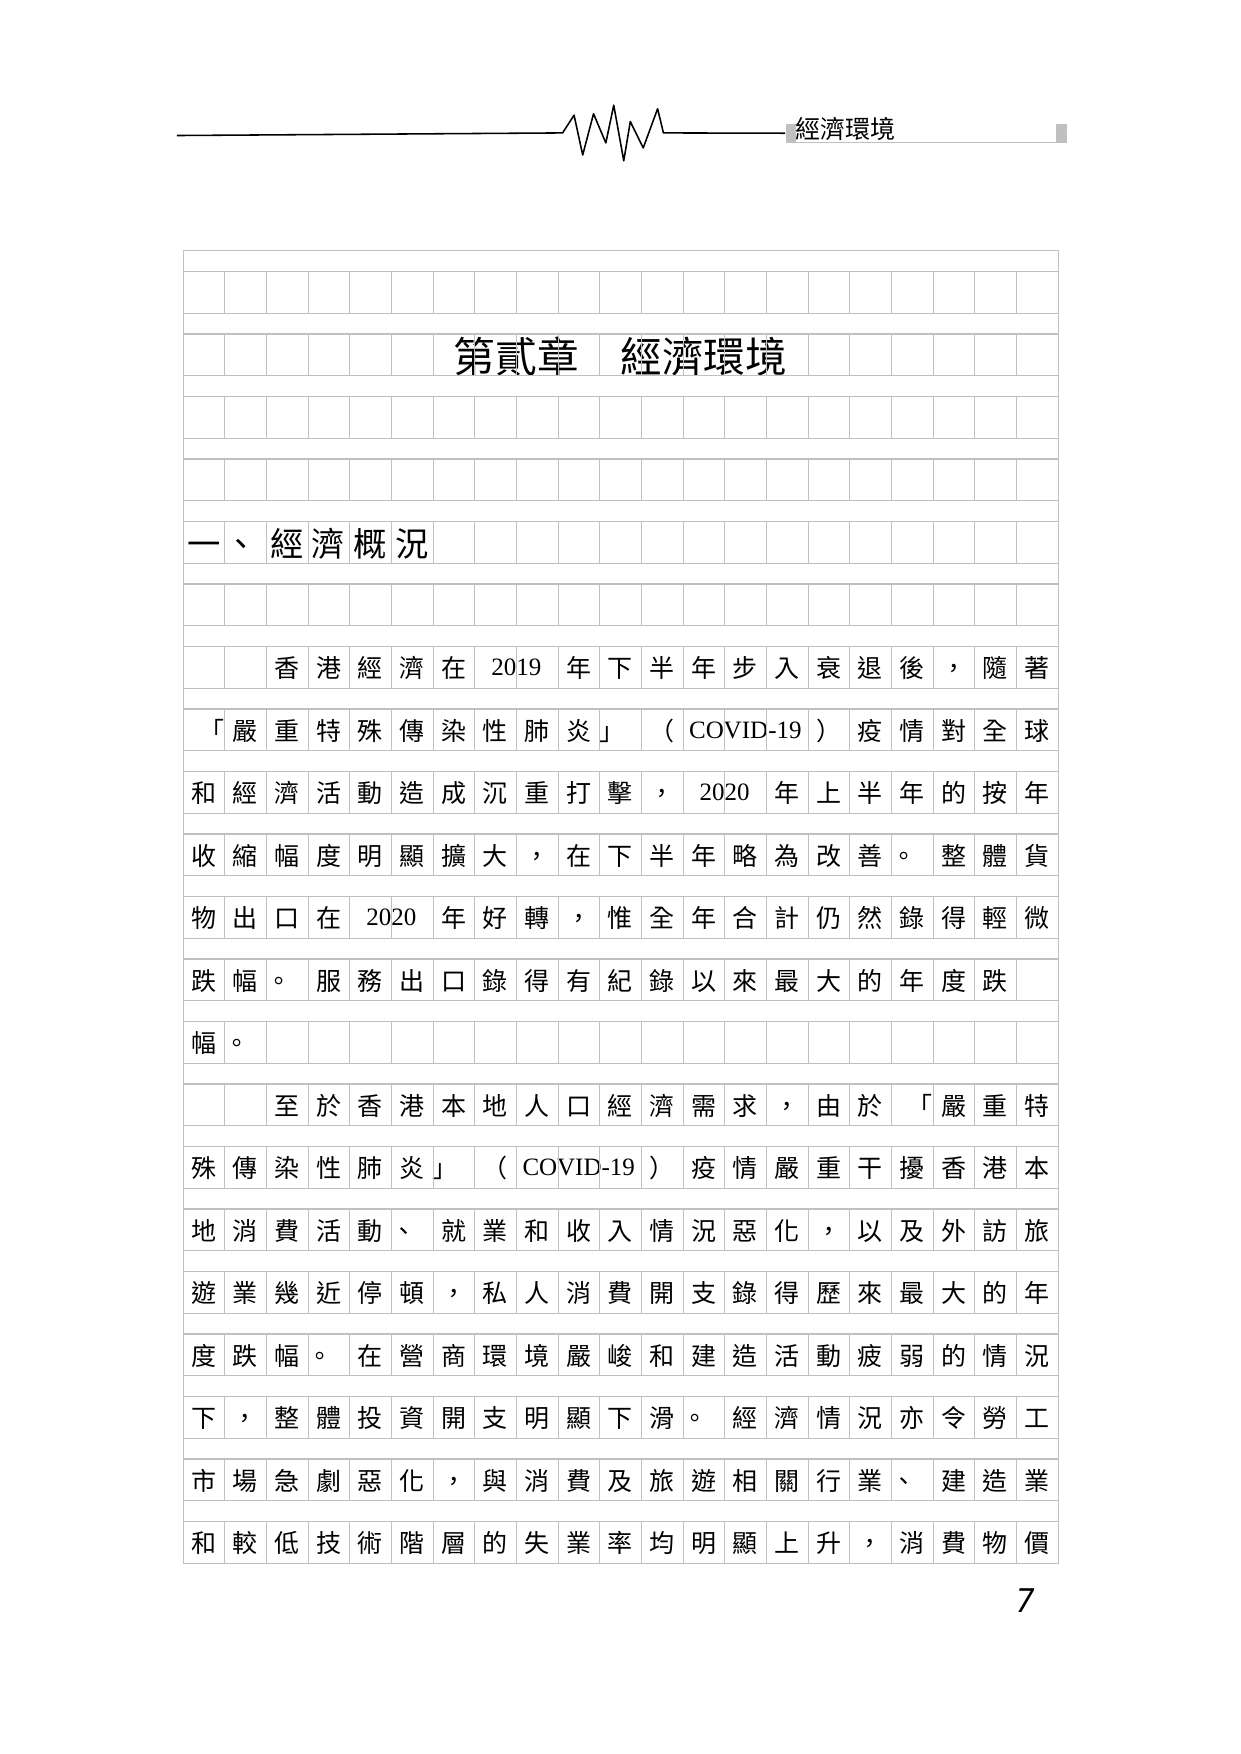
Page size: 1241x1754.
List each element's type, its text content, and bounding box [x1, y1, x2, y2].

text 第貳章 經濟環境 [600, 335, 641, 375]
text 第貳章 經濟環境 [725, 363, 740, 375]
text 至於香港本地人口經濟需求，由於「嚴重特殊傳染性肺炎」（COVID-19）疫情嚴重干擾香港本地消費活動、就業和收入情況惡化，以及外訪旅遊業幾近停頓，私人消費開支錄得歷來最大的年度跌幅。在營商環境嚴峻和建造活動疲弱的情況下，整體投資開支明顯下滑。經濟情況亦令勞工市場急劇惡化，與消費及旅遊相關行業、建造業和較低技術階層的失業率均明顯上升，消費物價在2020年明顯減退。 [184, 1064, 1058, 1083]
text 第貳章 經濟環境 [1017, 335, 1058, 375]
text 一、經濟概況 [267, 522, 308, 563]
text 香港經濟在2019年下半年步入衰退後，隨著「嚴重特殊傳染性肺炎」（COVID-19）疫情對全球和經濟活動造成沉重打擊，2020年上半年的按年收縮幅度明顯擴大，在下半年略為改善。整體貨物出口在2020年好轉，惟全年合計仍然錄得輕微跌幅。服務出口錄得有紀錄以來最大的年度跌幅。 [184, 751, 1058, 771]
text 一、經濟概況 [225, 522, 266, 563]
text 第貳章 經濟環境 [892, 335, 933, 375]
text 至於香港本地人口經濟需求，由於「嚴重特殊傳染性肺炎」（COVID-19）疫情嚴重干擾香港本地消費活動、就業和收入情況惡化，以及外訪旅遊業幾近停頓，私人消費開支錄得歷來最大的年度跌幅。在營商環境嚴峻和建造活動疲弱的情況下，整體投資開支明顯下滑。經濟情況亦令勞工市場急劇惡化，與消費及旅遊相關行業、建造業和較低技術階層的失業率均明顯上升，消費物價在2020年明顯減退。 [184, 1189, 1058, 1208]
text 第貳章 經濟環境 [517, 345, 528, 375]
text 第貳章 經濟環境 [975, 335, 1016, 375]
text 一、經濟概況 [392, 522, 433, 563]
text 一、經濟概況 [350, 522, 391, 563]
text 一、經濟概況 [434, 522, 474, 563]
text 一、經濟概況 [184, 522, 224, 563]
text 第貳章 經濟環境 [809, 335, 849, 375]
text 一、經濟概況 [809, 522, 849, 563]
text 一、經濟概況 [767, 522, 808, 563]
text 一、經濟概況 [184, 501, 1058, 521]
text 香港經濟在2019年下半年步入衰退後，隨著「嚴重特殊傳染性肺炎」（COVID-19）疫情對全球和經濟活動造成沉重打擊，2020年上半年的按年收縮幅度明顯擴大，在下半年略為改善。整體貨物出口在2020年好轉，惟全年合計仍然錄得輕微跌幅。服務出口錄得有紀錄以來最大的年度跌幅。 [184, 1001, 1058, 1021]
text 一、經濟概況 [684, 522, 724, 563]
text 第貳章 經濟環境 [350, 335, 391, 375]
text 至於香港本地人口經濟需求，由於「嚴重特殊傳染性肺炎」（COVID-19）疫情嚴重干擾香港本地消費活動、就業和收入情況惡化，以及外訪旅遊業幾近停頓，私人消費開支錄得歷來最大的年度跌幅。在營商環境嚴峻和建造活動疲弱的情況下，整體投資開支明顯下滑。經濟情況亦令勞工市場急劇惡化，與消費及旅遊相關行業、建造業和較低技術階層的失業率均明顯上升，消費物價在2020年明顯減退。 [184, 1251, 1058, 1271]
text 一、經濟概況 [475, 522, 516, 563]
text 第貳章 經濟環境 [850, 335, 891, 375]
text 至於香港本地人口經濟需求，由於「嚴重特殊傳染性肺炎」（COVID-19）疫情嚴重干擾香港本地消費活動、就業和收入情況惡化，以及外訪旅遊業幾近停頓，私人消費開支錄得歷來最大的年度跌幅。在營商環境嚴峻和建造活動疲弱的情況下，整體投資開支明顯下滑。經濟情況亦令勞工市場急劇惡化，與消費及旅遊相關行業、建造業和較低技術階層的失業率均明顯上升，消費物價在2020年明顯減退。 [184, 1439, 1058, 1458]
text 至於香港本地人口經濟需求，由於「嚴重特殊傳染性肺炎」（COVID-19）疫情嚴重干擾香港本地消費活動、就業和收入情況惡化，以及外訪旅遊業幾近停頓，私人消費開支錄得歷來最大的年度跌幅。在營商環境嚴峻和建造活動疲弱的情況下，整體投資開支明顯下滑。經濟情況亦令勞工市場急劇惡化，與消費及旅遊相關行業、建造業和較低技術階層的失業率均明顯上升，消費物價在2020年明顯減退。 [184, 1501, 1058, 1521]
text 第貳章 經濟環境 [392, 335, 433, 375]
text 第貳章 經濟環境 [267, 335, 308, 375]
text 第貳章 經濟環境 [642, 335, 683, 375]
text 一、經濟概況 [892, 522, 933, 563]
text 第貳章 經濟環境 [934, 335, 974, 375]
text 第貳章 經濟環境 [184, 335, 224, 375]
text 第貳章 經濟環境 [517, 335, 558, 375]
text 第貳章 經濟環境 [225, 335, 266, 375]
text 至於香港本地人口經濟需求，由於「嚴重特殊傳染性肺炎」（COVID-19）疫情嚴重干擾香港本地消費活動、就業和收入情況惡化，以及外訪旅遊業幾近停頓，私人消費開支錄得歷來最大的年度跌幅。在營商環境嚴峻和建造活動疲弱的情況下，整體投資開支明顯下滑。經濟情況亦令勞工市場急劇惡化，與消費及旅遊相關行業、建造業和較低技術階層的失業率均明顯上升，消費物價在2020年明顯減退。 [184, 1314, 1058, 1333]
text 一、經濟概況 [975, 522, 1016, 563]
text 一、經濟概況 [600, 522, 641, 563]
text 第貳章 經濟環境 [434, 335, 474, 375]
text 一、經濟概況 [934, 522, 974, 563]
text 一、經濟概況 [850, 522, 891, 563]
text 一、經濟概況 [1017, 522, 1058, 563]
text 香港經濟在2019年下半年步入衰退後，隨著「嚴重特殊傳染性肺炎」（COVID-19）疫情對全球和經濟活動造成沉重打擊，2020年上半年的按年收縮幅度明顯擴大，在下半年略為改善。整體貨物出口在2020年好轉，惟全年合計仍然錄得輕微跌幅。服務出口錄得有紀錄以來最大的年度跌幅。 [184, 939, 1058, 958]
text 第貳章 經濟環境 [475, 335, 516, 375]
text 香港經濟在2019年下半年步入衰退後，隨著「嚴重特殊傳染性肺炎」（COVID-19）疫情對全球和經濟活動造成沉重打擊，2020年上半年的按年收縮幅度明顯擴大，在下半年略為改善。整體貨物出口在2020年好轉，惟全年合計仍然錄得輕微跌幅。服務出口錄得有紀錄以來最大的年度跌幅。 [184, 626, 1058, 646]
text 第貳章 經濟環境 [767, 335, 808, 375]
text 一、經濟概況 [725, 522, 766, 563]
text 香港經濟在2019年下半年步入衰退後，隨著「嚴重特殊傳染性肺炎」（COVID-19）疫情對全球和經濟活動造成沉重打擊，2020年上半年的按年收縮幅度明顯擴大，在下半年略為改善。整體貨物出口在2020年好轉，惟全年合計仍然錄得輕微跌幅。服務出口錄得有紀錄以來最大的年度跌幅。 [184, 814, 1058, 833]
text 一、經濟概況 [642, 522, 683, 563]
text 第貳章 經濟環境 [309, 335, 349, 375]
text 第貳章 經濟環境 [684, 335, 724, 375]
text 香港經濟在2019年下半年步入衰退後，隨著「嚴重特殊傳染性肺炎」（COVID-19）疫情對全球和經濟活動造成沉重打擊，2020年上半年的按年收縮幅度明顯擴大，在下半年略為改善。整體貨物出口在2020年好轉，惟全年合計仍然錄得輕微跌幅。服務出口錄得有紀錄以來最大的年度跌幅。 [184, 689, 1058, 708]
text 一、經濟概況 [559, 522, 599, 563]
text 第貳章 經濟環境 [559, 335, 599, 375]
text 一、經濟概況 [309, 522, 349, 563]
text 一、經濟概況 [517, 522, 558, 563]
text 至於香港本地人口經濟需求，由於「嚴重特殊傳染性肺炎」（COVID-19）疫情嚴重干擾香港本地消費活動、就業和收入情況惡化，以及外訪旅遊業幾近停頓，私人消費開支錄得歷來最大的年度跌幅。在營商環境嚴峻和建造活動疲弱的情況下，整體投資開支明顯下滑。經濟情況亦令勞工市場急劇惡化，與消費及旅遊相關行業、建造業和較低技術階層的失業率均明顯上升，消費物價在2020年明顯減退。 [184, 1126, 1058, 1146]
text 至於香港本地人口經濟需求，由於「嚴重特殊傳染性肺炎」（COVID-19）疫情嚴重干擾香港本地消費活動、就業和收入情況惡化，以及外訪旅遊業幾近停頓，私人消費開支錄得歷來最大的年度跌幅。在營商環境嚴峻和建造活動疲弱的情況下，整體投資開支明顯下滑。經濟情況亦令勞工市場急劇惡化，與消費及旅遊相關行業、建造業和較低技術階層的失業率均明顯上升，消費物價在2020年明顯減退。 [184, 1376, 1058, 1396]
text 第貳章 經濟環境 [725, 335, 766, 375]
text 第貳章 經濟環境 [184, 314, 1058, 333]
text 香港經濟在2019年下半年步入衰退後，隨著「嚴重特殊傳染性肺炎」（COVID-19）疫情對全球和經濟活動造成沉重打擊，2020年上半年的按年收縮幅度明顯擴大，在下半年略為改善。整體貨物出口在2020年好轉，惟全年合計仍然錄得輕微跌幅。服務出口錄得有紀錄以來最大的年度跌幅。 [184, 876, 1058, 896]
